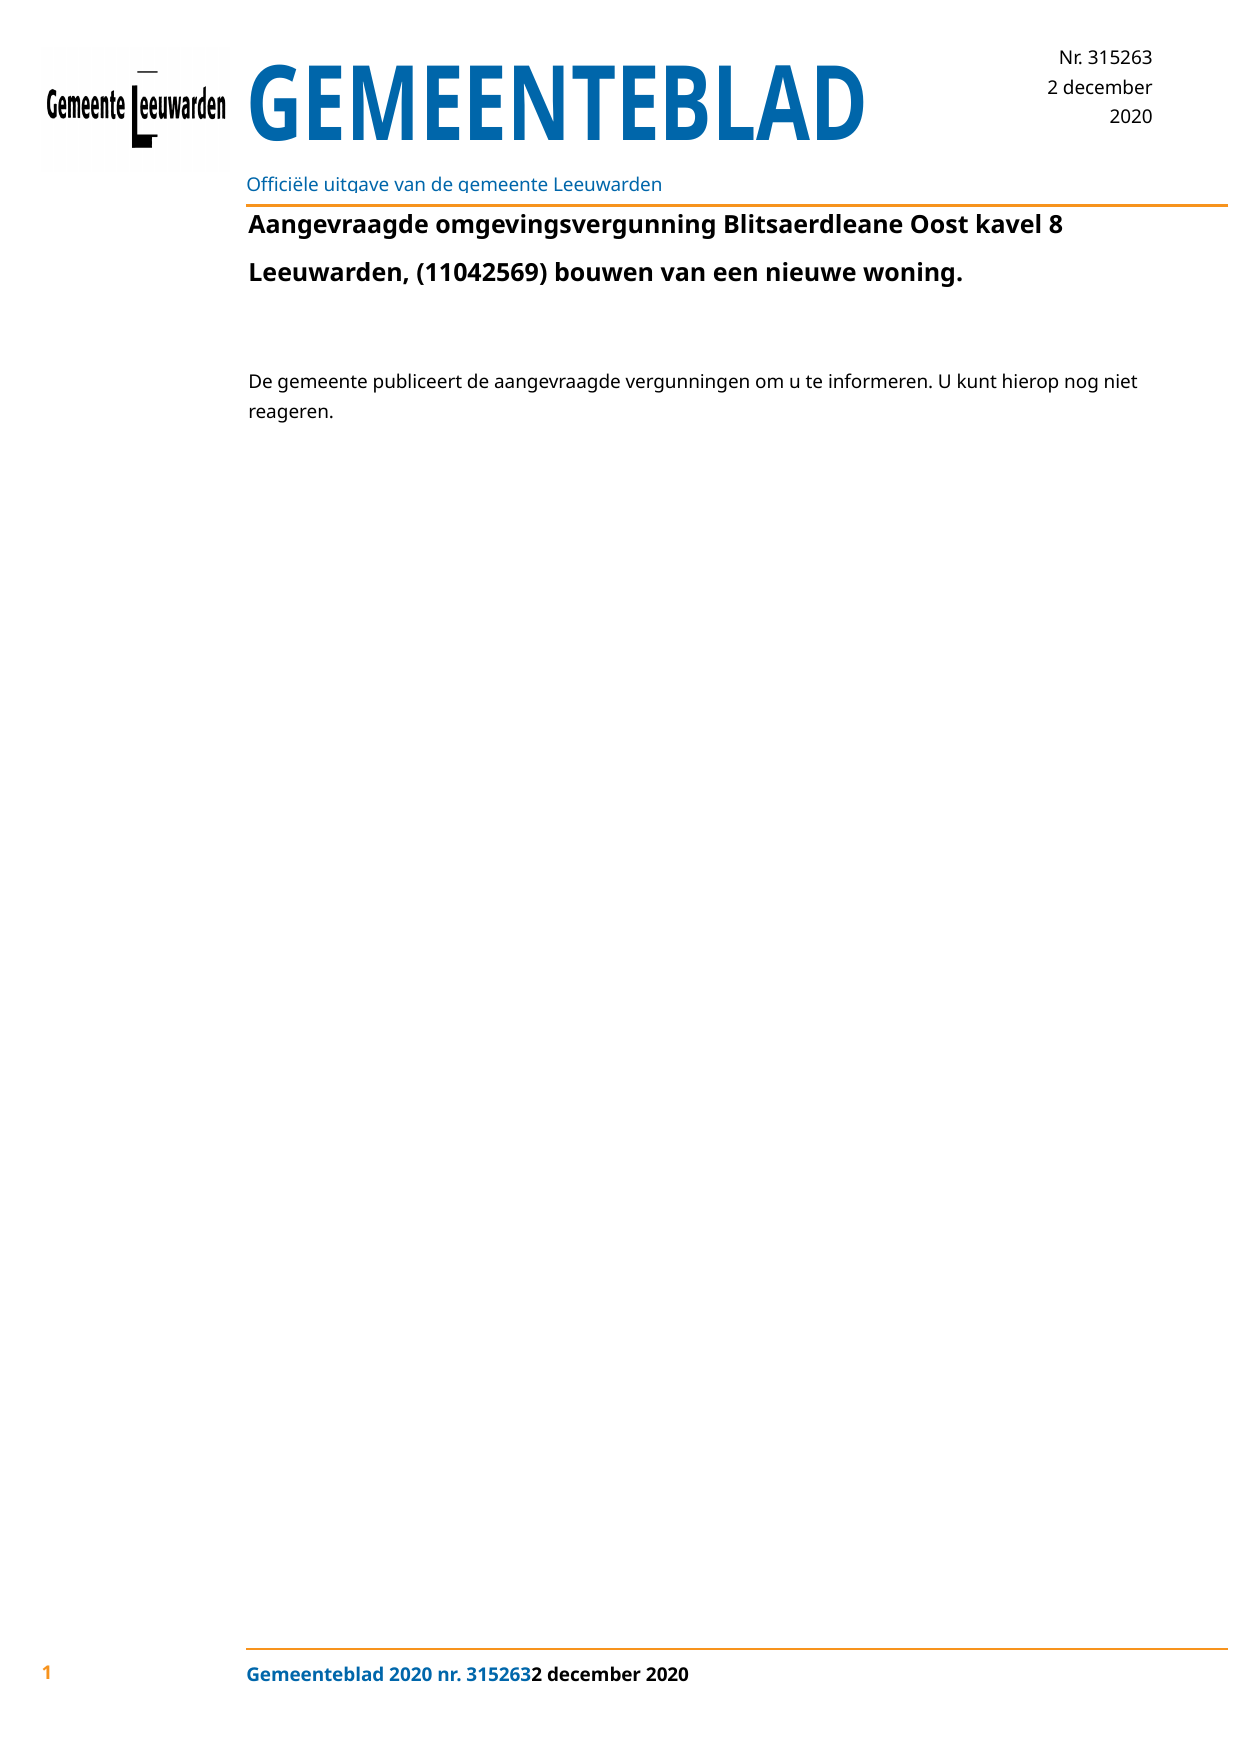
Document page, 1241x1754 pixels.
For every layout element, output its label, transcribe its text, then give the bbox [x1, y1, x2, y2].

picture [41, 47, 231, 172]
text Aangevraagde omgevingsvergunning Blitsaerdleane Oost kavel 8 Leeuwarden, (11042569) bouwen van een nieuwe woning. [248, 207, 1152, 288]
text De gemeente publiceert de aangevraagde vergunningen om u te informeren. U kunt hierop nog niet reageren. [248, 368, 1152, 424]
